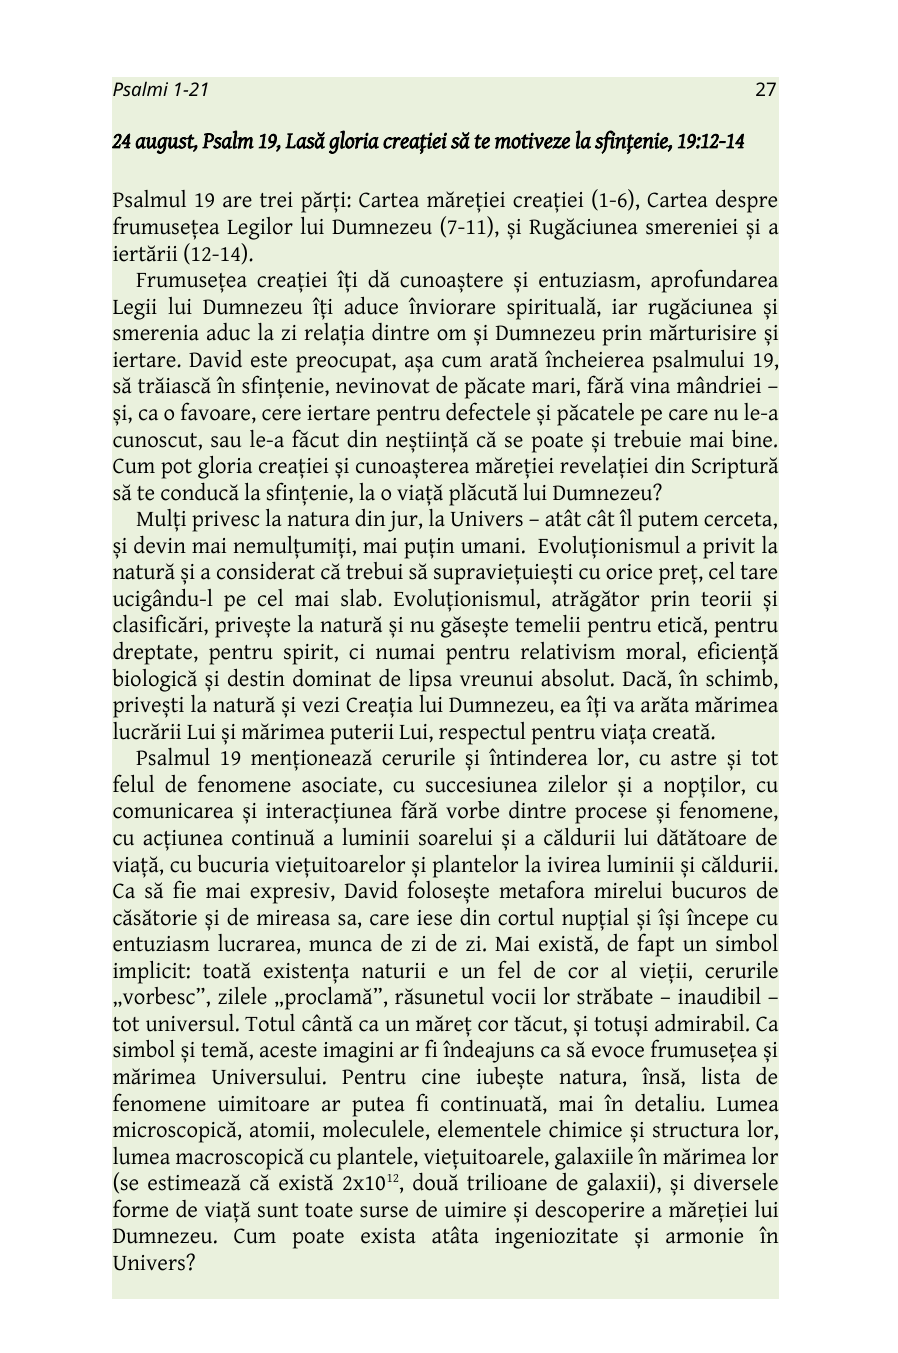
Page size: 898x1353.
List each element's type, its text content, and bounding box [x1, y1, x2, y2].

subtitle 24 august, Psalm 19, Lasă gloria creației să te motiveze la sfințenie, 19:12-14 [112, 128, 779, 153]
text Mulți privesc la natura din jur, la Univers – atât cât îl putem cerceta, și devin mai nemulțumiți, mai puțin umani. Evoluționismul a privit la natură și a considerat că trebui să supraviețuiești cu orice preț, cel tare ucigându-l pe cel mai slab. Evoluționismul, atrăgător prin teorii și clasificări, privește la natură și nu găsește temelii pentru etică, pentru dreptate, pentru spirit, ci numai pentru relativism moral, eficiență biologică și destin dominat de lipsa vreunui absolut. Dacă, în schimb, privești la natură și vezi Creația lui Dumnezeu, ea îți va arăta mărimea lucrării Lui și mărimea puterii Lui, respectul pentru viața creată. [112, 506, 779, 746]
text Psalmul 19 are trei părți: Cartea măreției creației (1-6), Cartea despre frumusețea Legilor lui Dumnezeu (7-11), și Rugăciunea smereniei și a iertării (12-14). [112, 188, 779, 267]
text Psalmul 19 menționează cerurile și întinderea lor, cu astre și tot felul de fenomene asociate, cu succesiunea zilelor și a nopților, cu comunicarea și interacțiunea fără vorbe dintre procese și fenomene, cu acțiunea continuă a luminii soarelui și a căldurii lui dătătoare de viață, cu bucuria viețuitoarelor și plantelor la ivirea luminii și căldurii. Ca să fie mai expresiv, David folosește metafora mirelui bucuros de căsătorie și de mireasa sa, care iese din cortul nupțial și își începe cu entuziasm lucrarea, munca de zi de zi. Mai există, de fapt un simbol implicit: toată existența naturii e un fel de cor al vieții, cerurile „vorbesc”, zilele „proclamă”, răsunetul vocii lor străbate – inaudibil – tot universul. Totul cântă ca un măreț cor tăcut, și totuși admirabil. Ca simbol și temă, aceste imagini ar fi îndeajuns ca să evoce frumusețea și mărimea Universului. Pentru cine iubește natura, însă, lista de fenomene uimitoare ar putea fi continuată, mai în detaliu. Lumea microscopică, atomii, moleculele, elementele chimice și structura lor, lumea macroscopică cu plantele, viețuitoarele, galaxiile în mărimea lor (se estimează că există 2x1012, două trilioane de galaxii), și diversele forme de viață sunt toate surse de uimire și descoperire a măreției lui Dumnezeu. Cum poate exista atâta ingeniozitate și armonie în Univers? [112, 746, 779, 1277]
text Frumusețea creației îți dă cunoaștere și entuziasm, aprofundarea Legii lui Dumnezeu îți aduce înviorare spirituală, iar rugăciunea și smerenia aduc la zi relația dintre om și Dumnezeu prin mărturisire și iertare. David este preocupat, așa cum arată încheierea psalmului 19, să trăiască în sfințenie, nevinovat de păcate mari, fără vina mândriei – și, ca o favoare, cere iertare pentru defectele și păcatele pe care nu le-a cunoscut, sau le-a făcut din neștiință că se poate și trebuie mai bine. Cum pot gloria creației și cunoașterea măreției revelației din Scriptură să te conducă la sfințenie, la o viață plăcută lui Dumnezeu? [112, 267, 779, 506]
